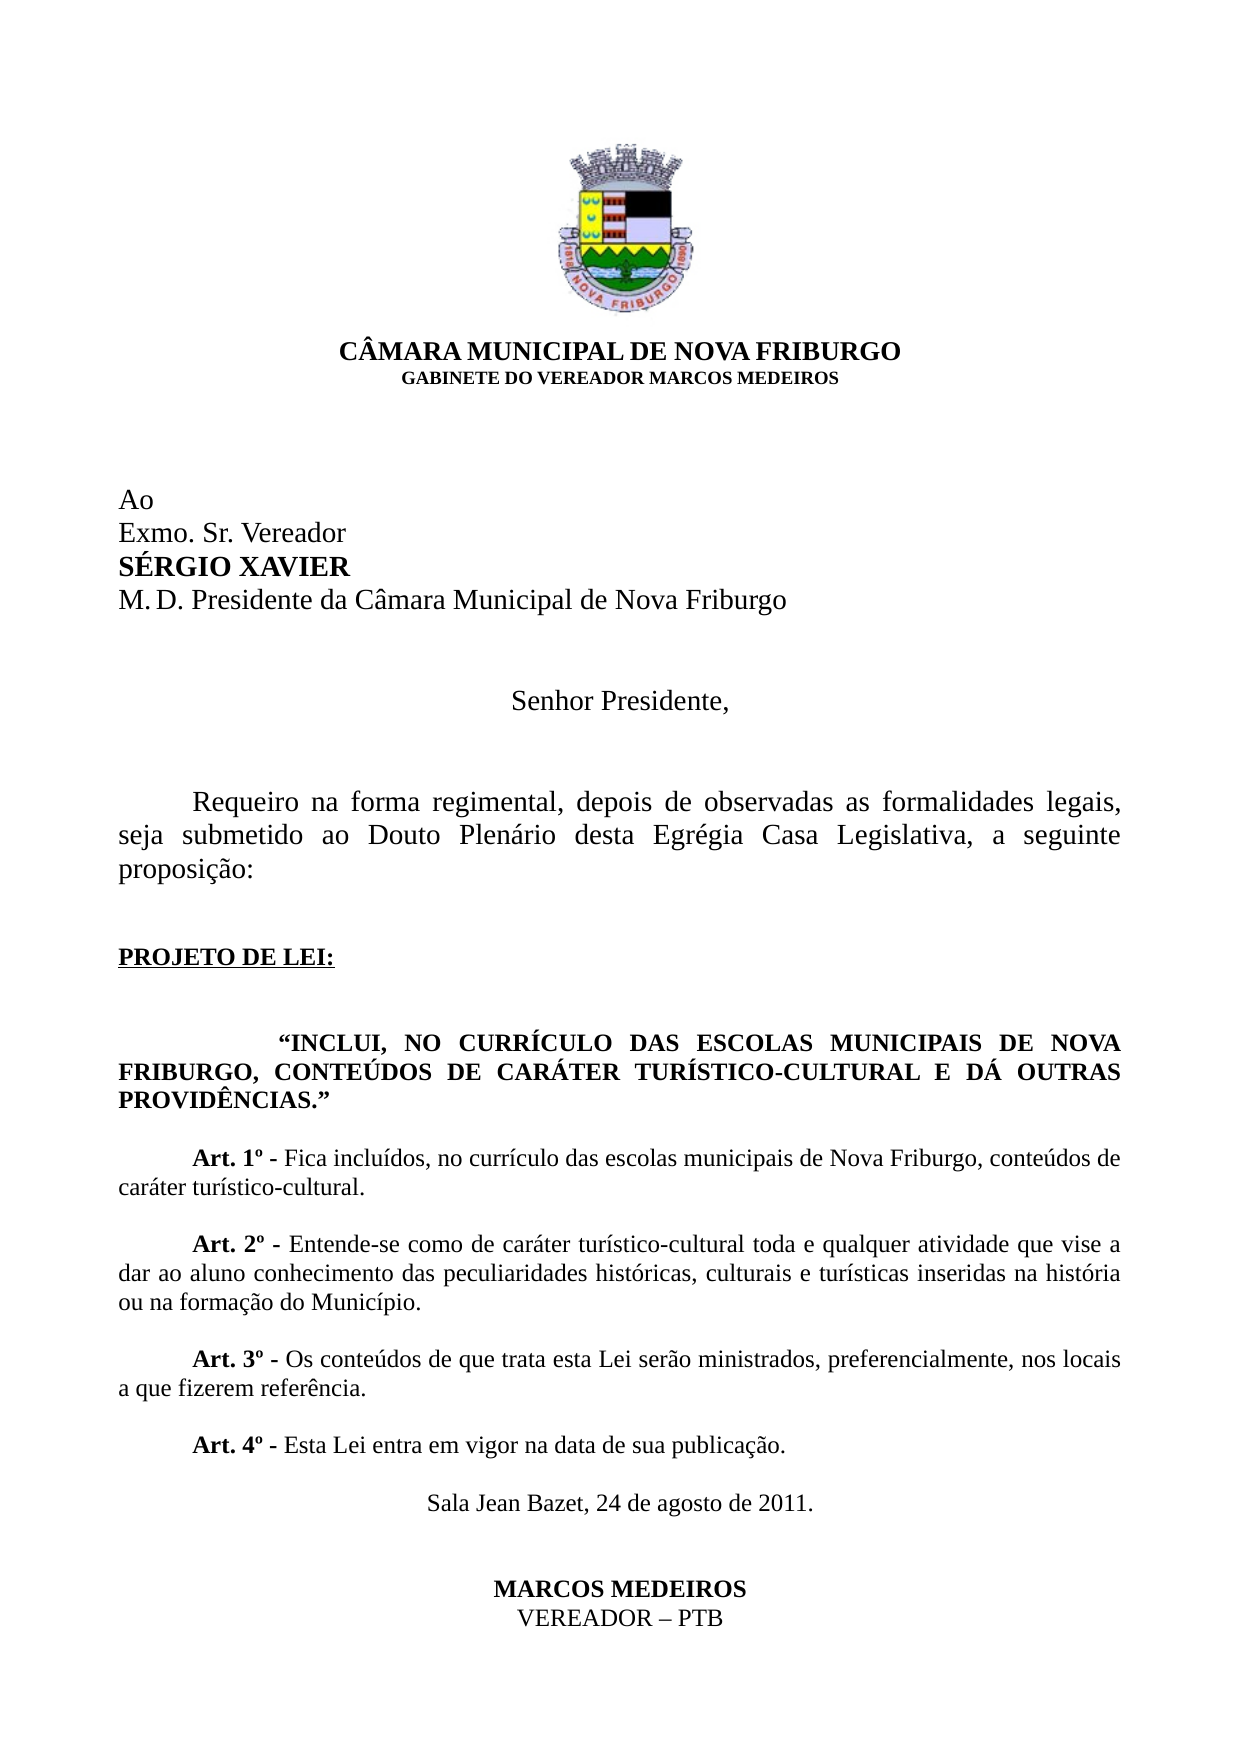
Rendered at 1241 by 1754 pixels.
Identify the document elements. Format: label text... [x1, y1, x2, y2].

picture [537, 127, 703, 327]
text GABINETE DO VEREADOR MARCOS MEDEIROS [118, 367, 1122, 388]
text PROJETO DE LEI: [118, 942, 1122, 971]
text Exmo. Sr. Vereador [118, 515, 1122, 549]
text Sala Jean Bazet, 24 de agosto de 2011. [118, 1488, 1122, 1517]
text MARCOS MEDEIROS [118, 1574, 1122, 1603]
text Art. 1º - Fica incluídos, no currículo das escolas municipais de Nova Friburgo, conteúdos de caráter turístico-cultural. [118, 1143, 1122, 1201]
text Senhor Presidente, [118, 683, 1122, 717]
text SÉRGIO XAVIER [118, 549, 1122, 582]
text Art. 3º - Os conteúdos de que trata esta Lei serão ministrados, preferencialmente, nos locais a que fizerem referência. [118, 1344, 1122, 1402]
text Requeiro na forma regimental, depois de observadas as formalidades legais, seja submetido ao Douto Plenário desta Egrégia Casa Legislativa, a seguinte proposição: [118, 784, 1122, 884]
text VEREADOR – PTB [118, 1603, 1122, 1632]
text Ao [118, 482, 1122, 515]
text Art. 4º - Esta Lei entra em vigor na data de sua publicação. [118, 1431, 1122, 1459]
list D. Presidente da Câmara Municipal de Nova Friburgo [118, 582, 1122, 616]
text Art. 2º - Entende-se como de caráter turístico-cultural toda e qualquer atividade que vise a dar ao aluno conhecimento das peculiaridades históricas, culturais e turísticas inseridas na história ou na formação do Município. [118, 1229, 1122, 1316]
text CÂMARA MUNICIPAL DE NOVA FRIBURGO [118, 335, 1122, 367]
text “INCLUI, NO CURRÍCULO DAS ESCOLAS MUNICIPAIS DE NOVA FRIBURGO, CONTEÚDOS DE CARÁTER TURÍSTICO-CULTURAL E DÁ OUTRAS PROVIDÊNCIAS.” [118, 1028, 1122, 1114]
